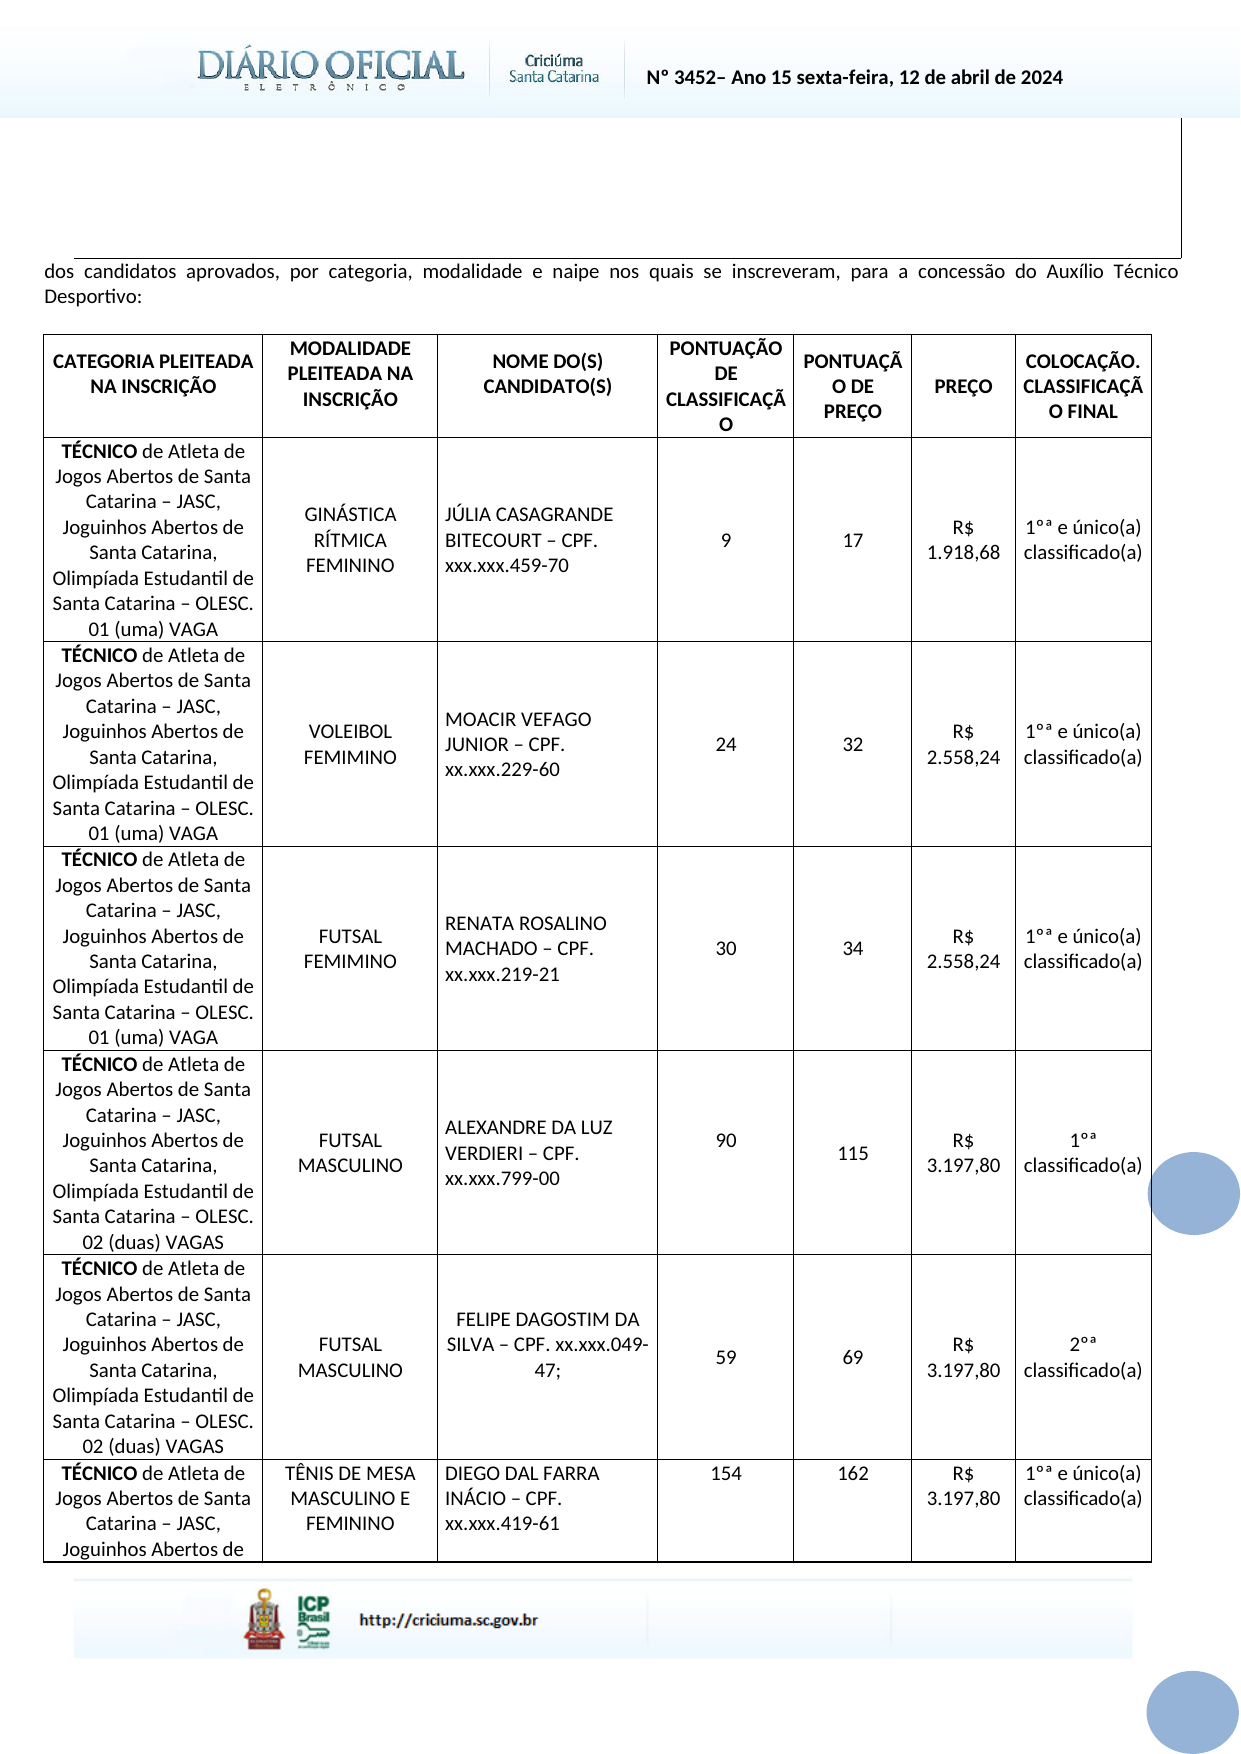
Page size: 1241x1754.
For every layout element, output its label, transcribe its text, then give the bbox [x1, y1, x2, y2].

table_header MODALIDADE PLEITEADA NA INSCRIÇÃO [263, 335, 437, 437]
table_cell 115 [794, 1051, 911, 1254]
table_cell 162 [794, 1460, 911, 1561]
table_cell 34 [794, 847, 911, 1050]
table_cell R$ 3.197,80 [912, 1051, 1015, 1254]
table_cell FELIPE DAGOSTIM DA SILVA – CPF. xx.xxx.049-47; [438, 1255, 657, 1459]
table_cell TÉCNICO de Atleta de Jogos Abertos de Santa Catarina – JASC, Joguinhos Abertos de Santa Catarina, Olimpíada Estudantil de Santa Catarina – OLESC. 01 (uma) VAGA [44, 438, 262, 641]
table_cell 69 [794, 1255, 911, 1459]
table_cell DIEGO DAL FARRA INÁCIO – CPF. xx.xxx.419-61 [438, 1460, 657, 1561]
table_cell 59 [658, 1255, 793, 1459]
table_cell TÉCNICO de Atleta de Jogos Abertos de Santa Catarina – JASC, Joguinhos Abertos de Santa Catarina, Olimpíada Estudantil de Santa Catarina – OLESC. 02 (duas) VAGAS [44, 1051, 262, 1254]
table_cell R$ 2.558,24 [912, 642, 1015, 846]
table_cell R$ 3.197,80 [912, 1460, 1015, 1561]
text dos candidatos aprovados, por categoria, modalidade e naipe nos quais se inscreveram, para a concessão do Auxílio Técnico Desportivo: [44, 258, 1181, 309]
table_cell TÉCNICO de Atleta de Jogos Abertos de Santa Catarina – JASC, Joguinhos Abertos de Santa Catarina, Olimpíada Estudantil de Santa Catarina – OLESC. 02 (duas) VAGAS [44, 1255, 262, 1459]
table_header PONTUAÇÃO DE CLASSIFICAÇÃO [658, 335, 793, 437]
table_cell TÉCNICO de Atleta de Jogos Abertos de Santa Catarina – JASC, Joguinhos Abertos de Santa Catarina, Olimpíada Estudantil de Santa Catarina – OLESC. 01 (uma) VAGA [44, 847, 262, 1050]
table_cell TÊNIS DE MESA MASCULINO E FEMININO [263, 1460, 437, 1561]
table_cell 1ºª e único(a) classificado(a) [1016, 1460, 1151, 1561]
table_header PONTUAÇÃO DE PREÇO [794, 335, 911, 437]
table_cell FUTSAL FEMIMINO [263, 847, 437, 1050]
table_cell 30 [658, 847, 793, 1050]
table_cell MOACIR VEFAGO JUNIOR – CPF. xx.xxx.229-60 [438, 642, 657, 846]
table_cell R$ 3.197,80 [912, 1255, 1015, 1459]
table_header NOME DO(S) CANDIDATO(S) [438, 335, 657, 437]
table_cell 1ºª e único(a) classificado(a) [1016, 847, 1151, 1050]
table_cell TÉCNICO de Atleta de Jogos Abertos de Santa Catarina – JASC, Joguinhos Abertos de [44, 1460, 262, 1561]
table_cell ALEXANDRE DA LUZ VERDIERI – CPF. xx.xxx.799-00 [438, 1051, 657, 1254]
table_cell 17 [794, 438, 911, 641]
table_cell GINÁSTICA RÍTMICA FEMININO [263, 438, 437, 641]
table_cell RENATA ROSALINO MACHADO – CPF. xx.xxx.219-21 [438, 847, 657, 1050]
table_cell TÉCNICO de Atleta de Jogos Abertos de Santa Catarina – JASC, Joguinhos Abertos de Santa Catarina, Olimpíada Estudantil de Santa Catarina – OLESC. 01 (uma) VAGA [44, 642, 262, 846]
table_cell R$ 2.558,24 [912, 847, 1015, 1050]
table_cell 1ºª e único(a) classificado(a) [1016, 642, 1151, 846]
table_header CATEGORIA PLEITEADA NA INSCRIÇÃO [44, 335, 262, 437]
table_header PREÇO [912, 335, 1015, 437]
table_header COLOCAÇÃO. CLASSIFICAÇÃO FINAL [1016, 335, 1151, 437]
table_cell 1ºª classificado(a) [1016, 1051, 1151, 1254]
table_cell 2ºª classificado(a) [1016, 1255, 1151, 1459]
table_cell VOLEIBOL FEMIMINO [263, 642, 437, 846]
table_cell R$ 1.918,68 [912, 438, 1015, 641]
table_cell 90 [658, 1051, 793, 1254]
table_cell 154 [658, 1460, 793, 1561]
table_cell JÚLIA CASAGRANDE BITECOURT – CPF. xxx.xxx.459-70 [438, 438, 657, 641]
table_cell 32 [794, 642, 911, 846]
table_cell 1ºª e único(a) classificado(a) [1016, 438, 1151, 641]
table_cell 9 [658, 438, 793, 641]
table_cell FUTSAL MASCULINO [263, 1255, 437, 1459]
table_cell 24 [658, 642, 793, 846]
table_cell FUTSAL MASCULINO [263, 1051, 437, 1254]
